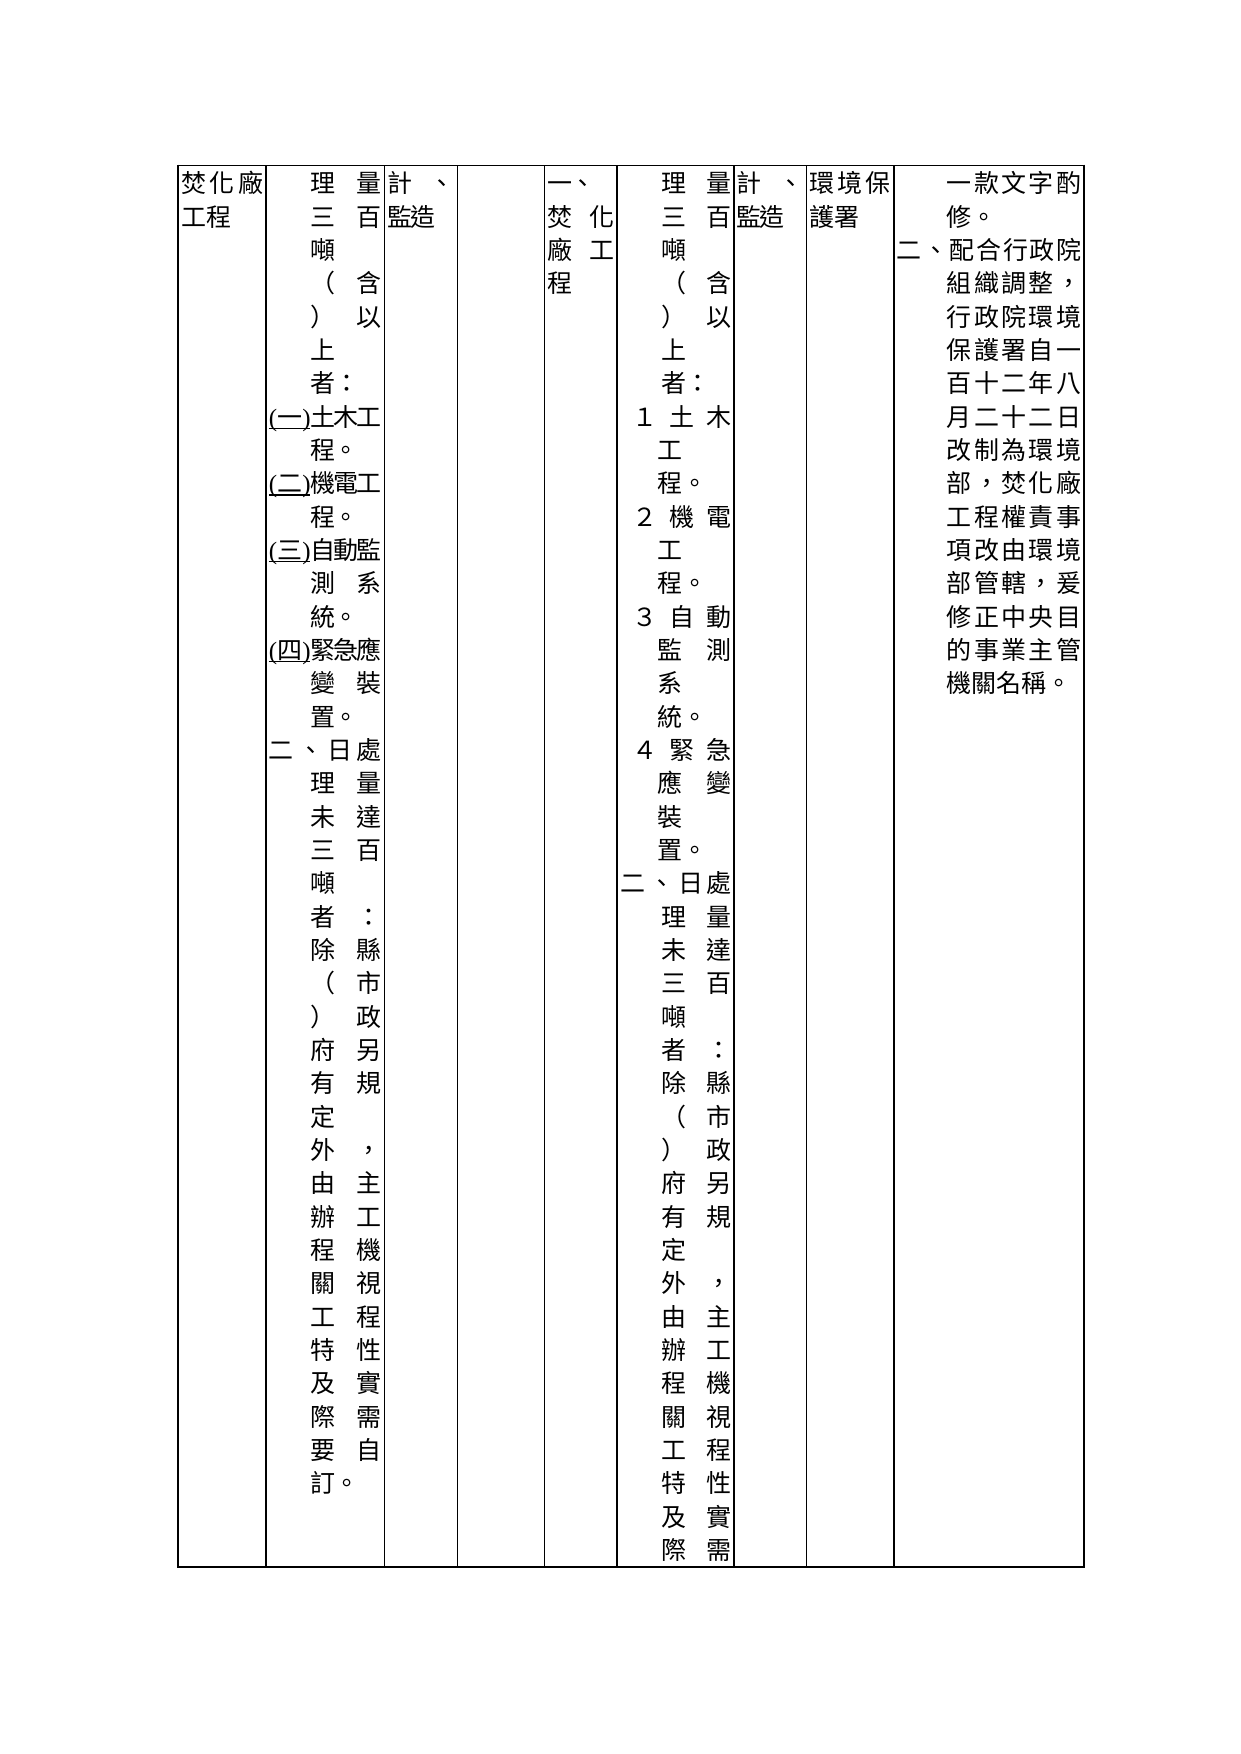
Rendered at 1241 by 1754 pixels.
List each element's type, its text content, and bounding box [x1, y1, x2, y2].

table_cell 計、監造 [385, 166, 457, 1566]
table_cell 一款文字酌修。 二、配合行政院組織調整，行政院環境保護署自一百十二年八月二十二日改制為環境部，焚化廠工程權責事項改由環境部管轄，爰修正中央目的事業主管機關名稱。 [895, 166, 1083, 1566]
table_cell 計、監造 [735, 166, 806, 1566]
table_cell 環境保護署 [807, 166, 893, 1566]
table_cell 理量三百噸（含）以上者： (一)土木工程。 (二)機電工程。 (三)自動監測系統。 (四)緊急應變裝置。 二、日處理量未達三百噸者：除縣（市）政府另有規定外，由主辦工程機關視工程特性及實際需要自訂。 [267, 166, 384, 1566]
table_cell 理量三百噸（含）以上者： １土木工程。 ２機電工程。 ３自動監測系統。 ４緊急應變裝置。 二、日處理量未達三百噸者：除縣（市）政府另有規定外，由主辦工程機關視工程特性及實際需 [618, 166, 733, 1566]
table_cell 焚化廠工程 [179, 166, 265, 1566]
table_cell [458, 166, 544, 1566]
table_cell 一、 焚化廠工程 [545, 166, 616, 1566]
